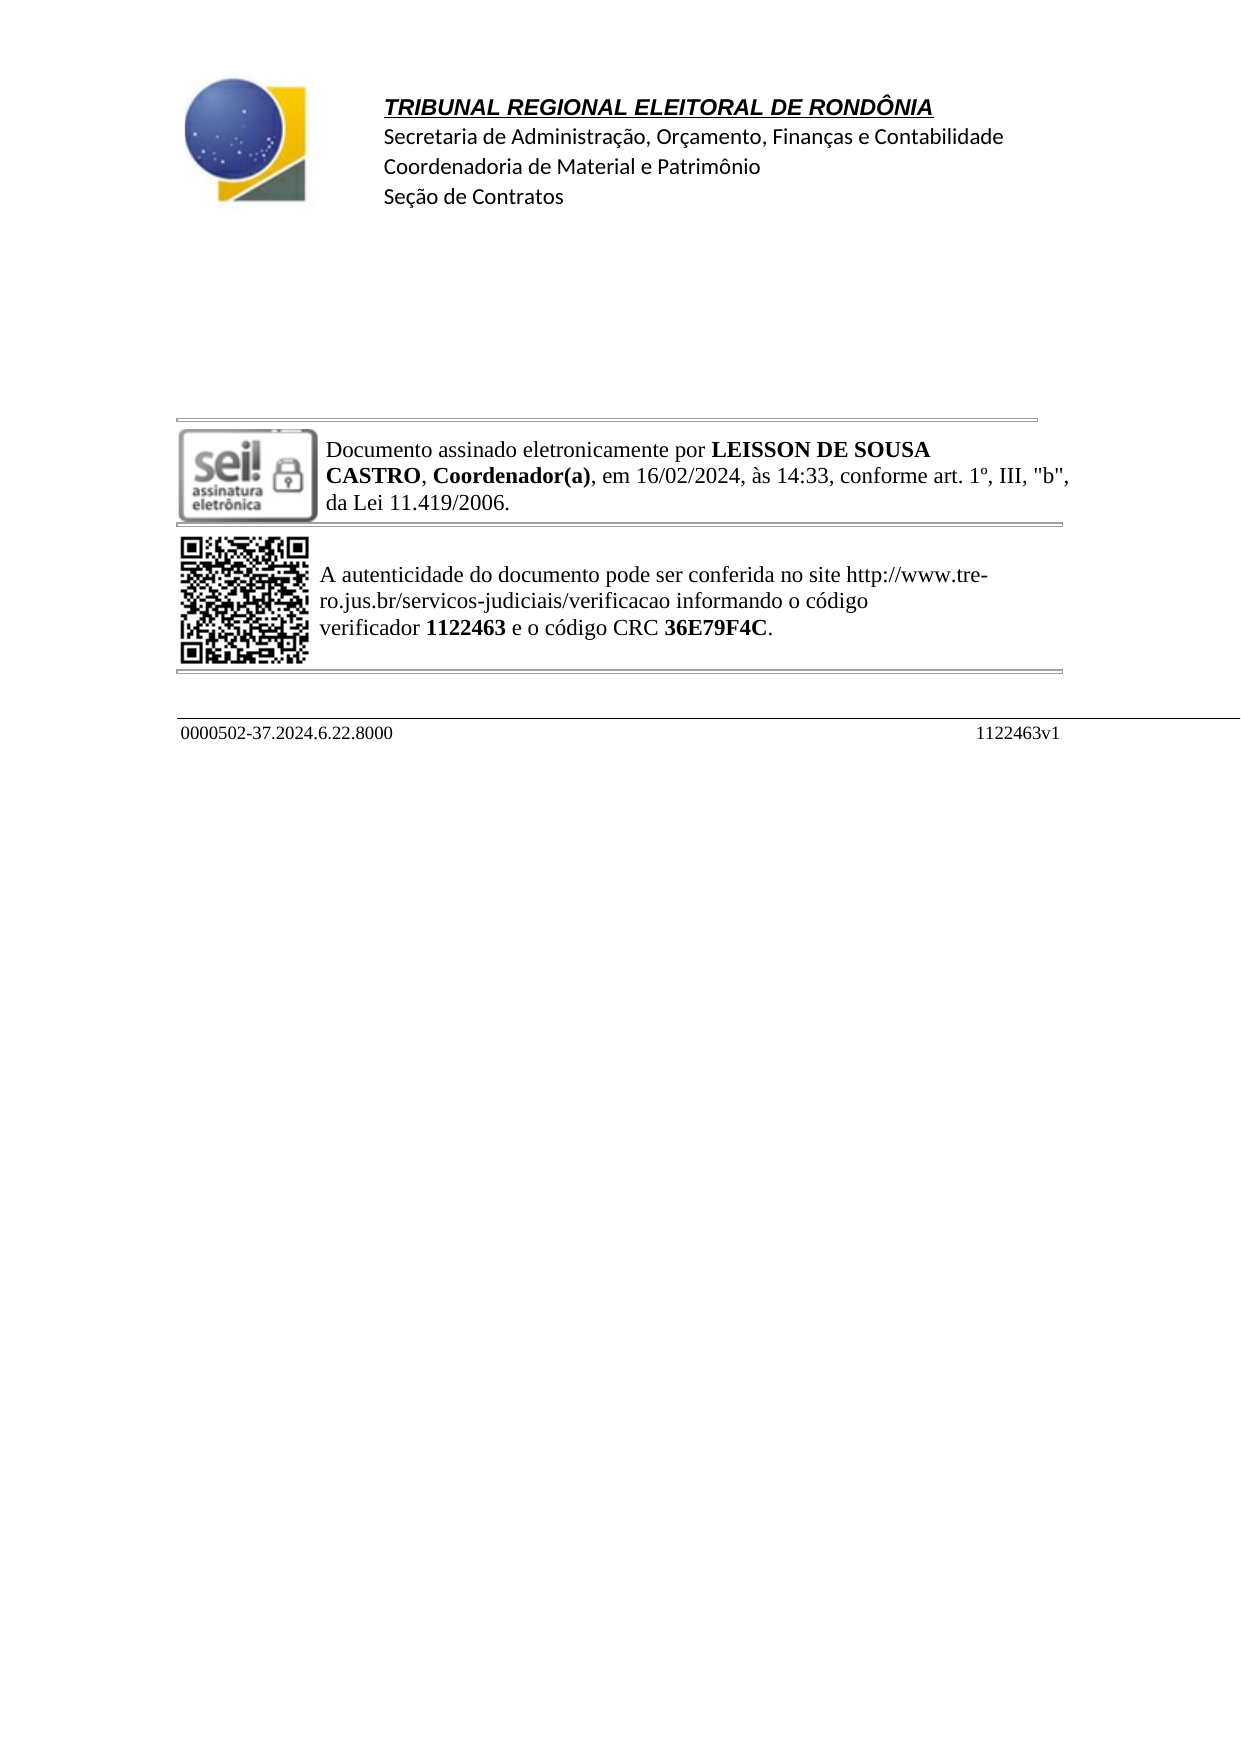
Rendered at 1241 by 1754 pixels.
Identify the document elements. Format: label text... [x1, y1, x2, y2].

table_header 0000502-37.2024.6.22.8000 [177, 719, 620, 747]
table_header Documento assinado eletronicamente por LEISSON DE SOUSA CASTRO, Coordenador(a), em 16/02/2024, às 14:33, conforme art. 1º, III, "b", da Lei 11.419/2006. [324, 428, 1072, 523]
table_header [177, 428, 324, 522]
table_header A autenticidade do documento pode ser conferida no site http://www.tre-ro.jus.br/servicos-judiciais/verificacao informando o código verificador 1122463 e o código CRC 36E79F4C. [318, 533, 1072, 669]
table_header [177, 533, 318, 669]
table_header 1122463v1 [620, 719, 1063, 747]
